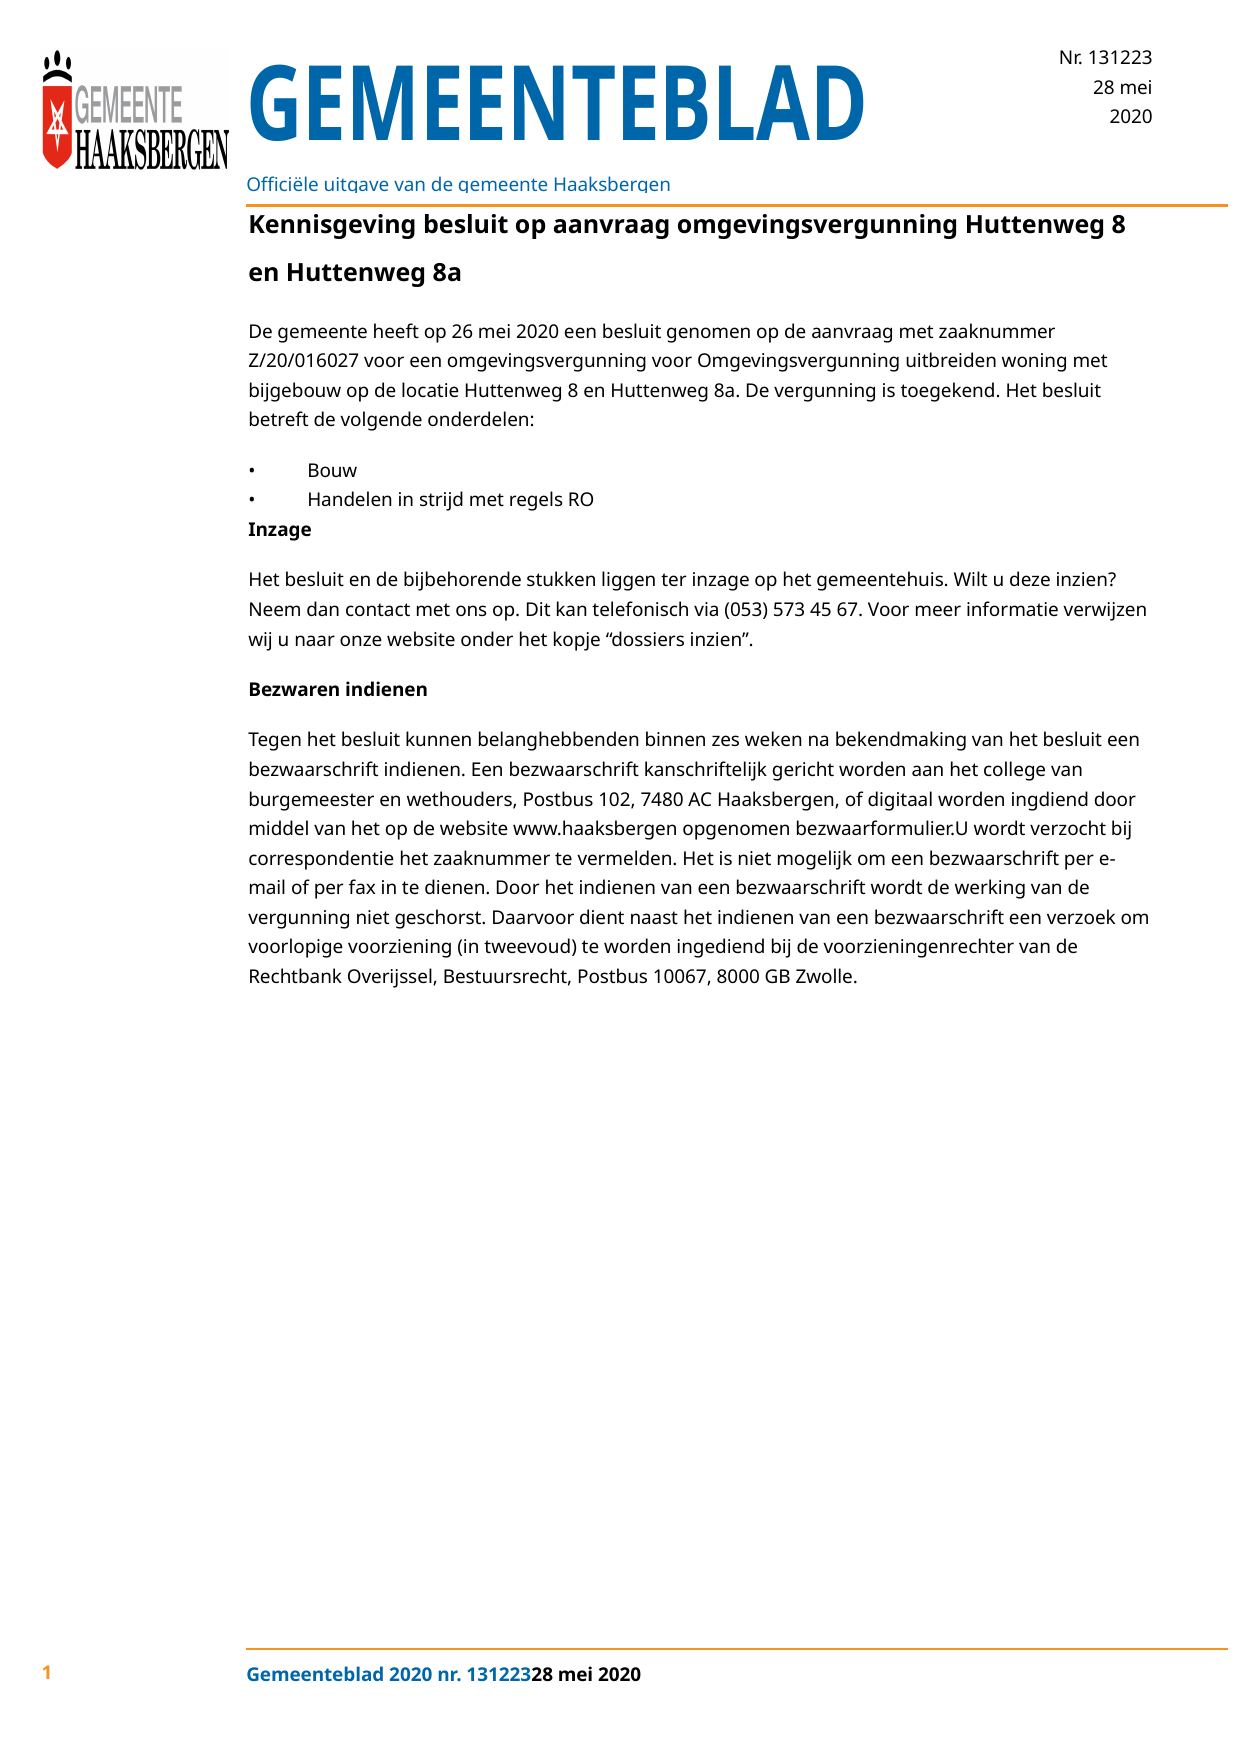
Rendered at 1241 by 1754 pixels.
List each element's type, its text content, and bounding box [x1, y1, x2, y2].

text Kennisgeving besluit op aanvraag omgevingsvergunning Huttenweg 8 en Huttenweg 8a [248, 207, 1152, 288]
text Inzage [248, 516, 1152, 542]
list Handelen in strijd met regels RO [248, 487, 1152, 512]
text De gemeente heeft op 26 mei 2020 een besluit genomen op de aanvraag met zaaknummer Z/20/016027 voor een omgevingsvergunning voor Omgevingsvergunning uitbreiden woning met bijgebouw op de locatie Huttenweg 8 en Huttenweg 8a. De vergunning is toegekend. Het besluit betreft de volgende onderdelen: [248, 318, 1152, 432]
text Bezwaren indienen [248, 676, 1152, 702]
list Bouw [248, 457, 1152, 483]
text Tegen het besluit kunnen belanghebbenden binnen zes weken na bekendmaking van het besluit een bezwaarschrift indienen. Een bezwaarschrift kanschriftelijk gericht worden aan het college van burgemeester en wethouders, Postbus 102, 7480 AC Haaksbergen, of digitaal worden ingdiend door middel van het op de website www.haaksbergen opgenomen bezwaarformulier.U wordt verzocht bij correspondentie het zaaknummer te vermelden. Het is niet mogelijk om een bezwaarschrift per e-mail of per fax in te dienen. Door het indienen van een bezwaarschrift wordt de werking van de vergunning niet geschorst. Daarvoor dient naast het indienen van een bezwaarschrift een verzoek om voorlopige voorziening (in tweevoud) te worden ingediend bij de voorzieningenrechter van de Rechtbank Overijssel, Bestuursrecht, Postbus 10067, 8000 GB Zwolle. [248, 727, 1152, 989]
picture [41, 47, 231, 172]
text Het besluit en de bijbehorende stukken liggen ter inzage op het gemeentehuis. Wilt u deze inzien? Neem dan contact met ons op. Dit kan telefonisch via (053) 573 45 67. Voor meer informatie verwijzen wij u naar onze website onder het kopje “dossiers inzien”. [248, 567, 1152, 652]
